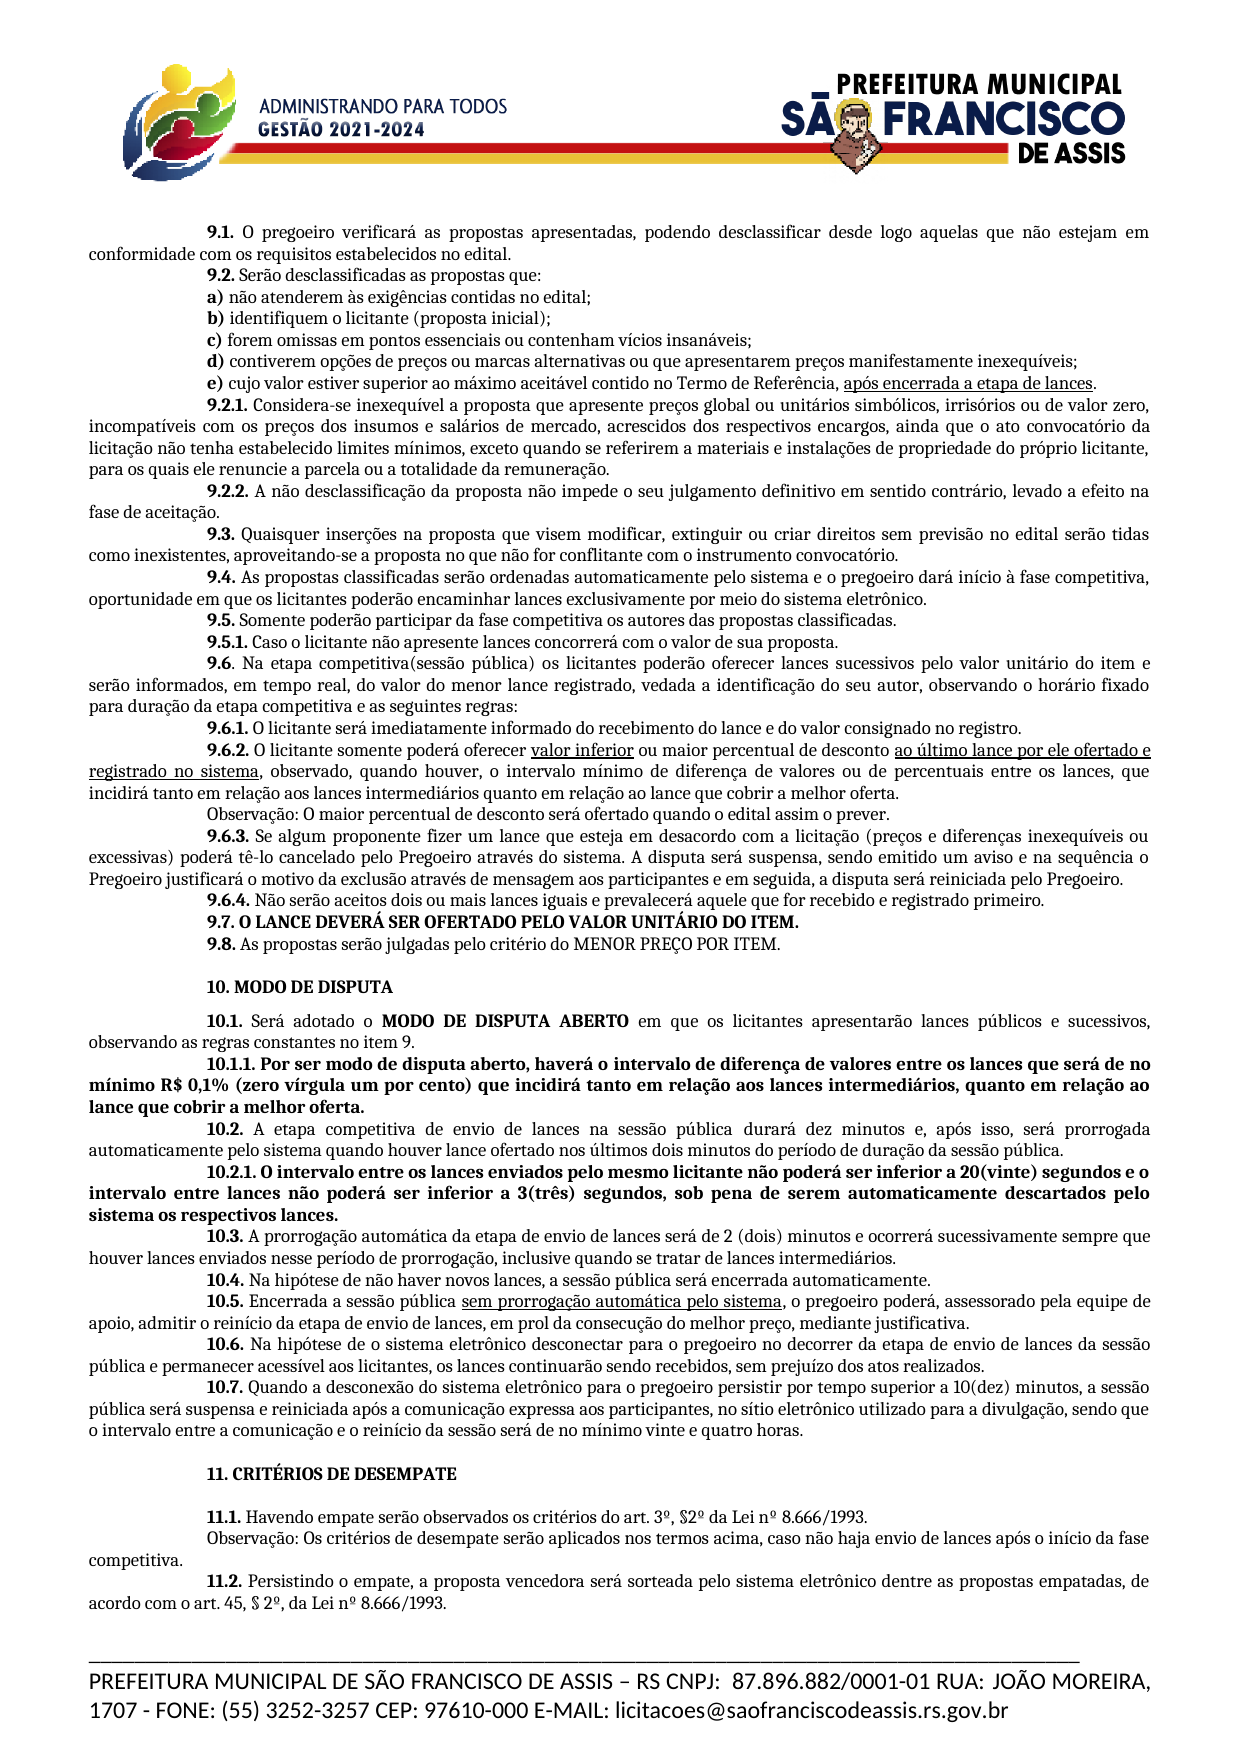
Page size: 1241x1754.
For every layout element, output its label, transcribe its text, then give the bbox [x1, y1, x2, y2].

text 11. CRITÉRIOS DE DESEMPATE [89, 1463, 1152, 1485]
text 9.1. O pregoeiro verificará as propostas apresentadas, podendo desclassificar desde logo aquelas que não estejam em conformidade com os requisitos estabelecidos no edital. [89, 222, 1152, 265]
text 10.3. A prorrogação automática da etapa de envio de lances será de 2 (dois) minutos e ocorrerá sucessivamente sempre que houver lances enviados nesse período de prorrogação, inclusive quando se tratar de lances intermediários. [89, 1226, 1152, 1269]
text 10. MODO DE DISPUTA [89, 976, 1152, 998]
text 10.6. Na hipótese de o sistema eletrônico desconectar para o pregoeiro no decorrer da etapa de envio de lances da sessão pública e permanecer acessível aos licitantes, os lances continuarão sendo recebidos, sem prejuízo dos atos realizados. [89, 1334, 1152, 1377]
text d) contiverem opções de preços ou marcas alternativas ou que apresentarem preços manifestamente inexequíveis; [89, 351, 1152, 372]
text b) identifiquem o licitante (proposta inicial); [89, 308, 1152, 329]
text 10.7. Quando a desconexão do sistema eletrônico para o pregoeiro persistir por tempo superior a 10(dez) minutos, a sessão pública será suspensa e reiniciada após a comunicação expressa aos participantes, no sítio eletrônico utilizado para a divulgação, sendo que o intervalo entre a comunicação e o reinício da sessão será de no mínimo vinte e quatro horas. [89, 1377, 1152, 1442]
text 9.6.3. Se algum proponente fizer um lance que esteja em desacordo com a licitação (preços e diferenças inexequíveis ou excessivas) poderá tê-lo cancelado pelo Pregoeiro através do sistema. A disputa será suspensa, sendo emitido um aviso e na sequência o Pregoeiro justificará o motivo da exclusão através de mensagem aos participantes e em seguida, a disputa será reiniciada pelo Pregoeiro. [89, 825, 1152, 890]
text 9.8. As propostas serão julgadas pelo critério do MENOR PREÇO POR ITEM. [89, 933, 1152, 955]
text 10.1. Será adotado o MODO DE DISPUTA ABERTO em que os licitantes apresentarão lances públicos e sucessivos, observando as regras constantes no item 9. [89, 1010, 1152, 1053]
text 9.4. As propostas classificadas serão ordenadas automaticamente pelo sistema e o pregoeiro dará início à fase competitiva, oportunidade em que os licitantes poderão encaminhar lances exclusivamente por meio do sistema eletrônico. [89, 567, 1152, 610]
text 9.6.1. O licitante será imediatamente informado do recebimento do lance e do valor consignado no registro. [89, 717, 1152, 739]
text Observação: Os critérios de desempate serão aplicados nos termos acima, caso não haja envio de lances após o início da fase competitiva. [89, 1528, 1152, 1571]
text e) cujo valor estiver superior ao máximo aceitável contido no Termo de Referência, após encerrada a etapa de lances. [89, 372, 1152, 394]
text 11.2. Persistindo o empate, a proposta vencedora será sorteada pelo sistema eletrônico dentre as propostas empatadas, de acordo com o art. 45, § 2º, da Lei nº 8.666/1993. [89, 1571, 1152, 1614]
text Observação: O maior percentual de desconto será ofertado quando o edital assim o prever. [89, 804, 1152, 825]
text 10.4. Na hipótese de não haver novos lances, a sessão pública será encerrada automaticamente. [89, 1269, 1152, 1291]
text 9.6. Na etapa competitiva(sessão pública) os licitantes poderão oferecer lances sucessivos pelo valor unitário do item e serão informados, em tempo real, do valor do menor lance registrado, vedada a identificação do seu autor, observando o horário fixado para duração da etapa competitiva e as seguintes regras: [89, 653, 1152, 717]
text 9.2.2. A não desclassificação da proposta não impede o seu julgamento definitivo em sentido contrário, levado a efeito na fase de aceitação. [89, 480, 1152, 523]
text 10.2. A etapa competitiva de envio de lances na sessão pública durará dez minutos e, após isso, será prorrogada automaticamente pelo sistema quando houver lance ofertado nos últimos dois minutos do período de duração da sessão pública. [89, 1118, 1152, 1161]
text 9.2. Serão desclassificadas as propostas que: [89, 265, 1152, 286]
text 10.5. Encerrada a sessão pública sem prorrogação automática pelo sistema, o pregoeiro poderá, assessorado pela equipe de apoio, admitir o reinício da etapa de envio de lances, em prol da consecução do melhor preço, mediante justificativa. [89, 1291, 1152, 1334]
text 10.2.1. O intervalo entre os lances enviados pelo mesmo licitante não poderá ser inferior a 20(vinte) segundos e o intervalo entre lances não poderá ser inferior a 3(três) segundos, sob pena de serem automaticamente descartados pelo sistema os respectivos lances. [89, 1161, 1152, 1226]
text 9.5.1. Caso o licitante não apresente lances concorrerá com o valor de sua proposta. [89, 631, 1152, 653]
text 9.6.2. O licitante somente poderá oferecer valor inferior ou maior percentual de desconto ao último lance por ele ofertado e registrado no sistema, observado, quando houver, o intervalo mínimo de diferença de valores ou de percentuais entre os lances, que incidirá tanto em relação aos lances intermediários quanto em relação ao lance que cobrir a melhor oferta. [89, 739, 1152, 804]
text 9.2.1. Considera-se inexequível a proposta que apresente preços global ou unitários simbólicos, irrisórios ou de valor zero, incompatíveis com os preços dos insumos e salários de mercado, acrescidos dos respectivos encargos, ainda que o ato convocatório da licitação não tenha estabelecido limites mínimos, exceto quando se referirem a materiais e instalações de propriedade do próprio licitante, para os quais ele renuncie a parcela ou a totalidade da remuneração. [89, 394, 1152, 480]
text c) forem omissas em pontos essenciais ou contenham vícios insanáveis; [89, 329, 1152, 351]
text a) não atenderem às exigências contidas no edital; [89, 286, 1152, 308]
text 9.3. Quaisquer inserções na proposta que visem modificar, extinguir ou criar direitos sem previsão no edital serão tidas como inexistentes, aproveitando-se a proposta no que não for conflitante com o instrumento convocatório. [89, 523, 1152, 567]
text 11.1. Havendo empate serão observados os critérios do art. 3º, §2º da Lei nº 8.666/1993. [89, 1506, 1152, 1528]
text 9.6.4. Não serão aceitos dois ou mais lances iguais e prevalecerá aquele que for recebido e registrado primeiro. [89, 890, 1152, 912]
text 10.1.1. Por ser modo de disputa aberto, haverá o intervalo de diferença de valores entre os lances que será de no mínimo R$ 0,1% (zero vírgula um por cento) que incidirá tanto em relação aos lances intermediários, quanto em relação ao lance que cobrir a melhor oferta. [89, 1053, 1152, 1118]
text 9.7. O LANCE DEVERÁ SER OFERTADO PELO VALOR UNITÁRIO DO ITEM. [89, 912, 1152, 933]
text 9.5. Somente poderão participar da fase competitiva os autores das propostas classificadas. [89, 610, 1152, 631]
